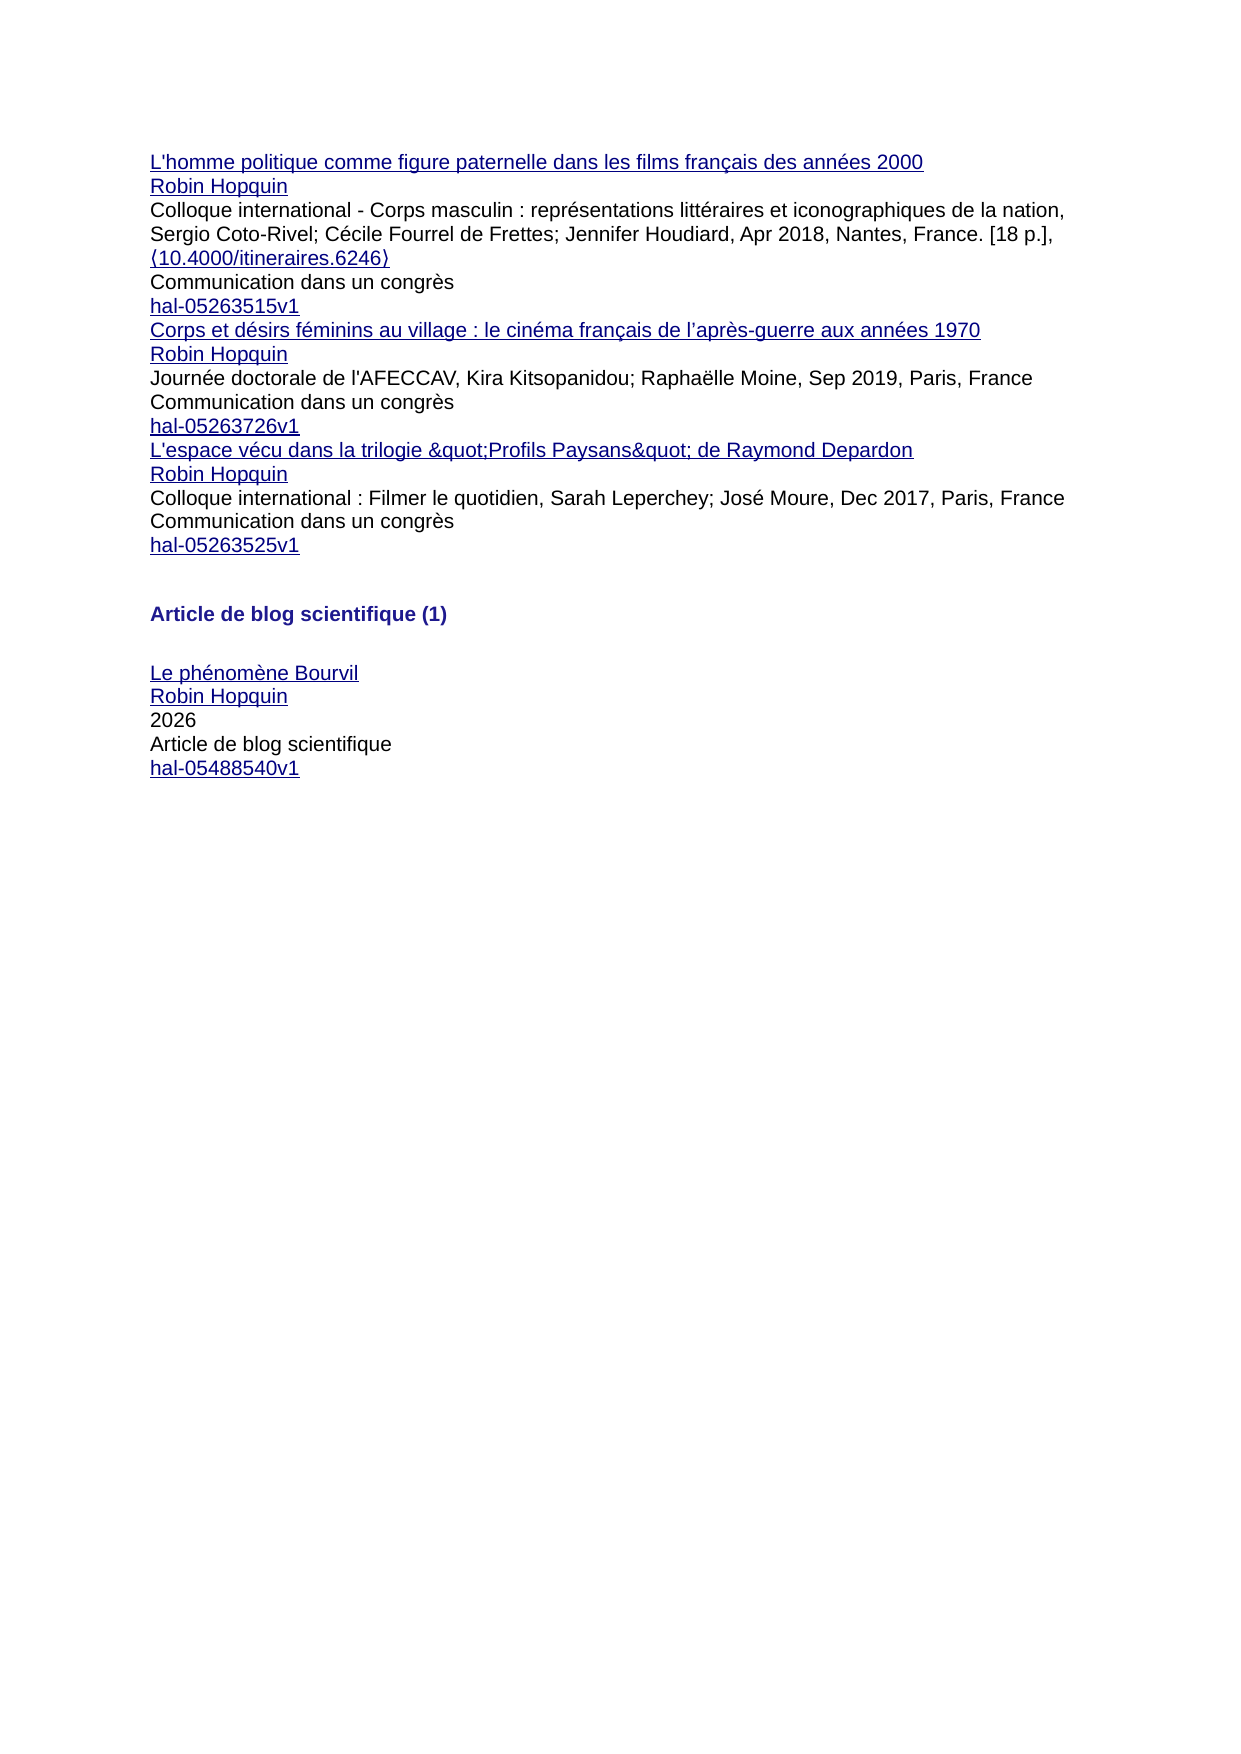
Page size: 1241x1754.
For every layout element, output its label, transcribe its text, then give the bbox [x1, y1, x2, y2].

table_header Le phénomène Bourvil Robin Hopquin 2026 Article de blog scientifique hal-05488540v1 [150, 660, 1090, 780]
table_cell L'homme politique comme figure paternelle dans les films français des années 2000 Robin Hopquin Colloque international - Corps masculin : représentations littéraires et iconographiques de la nation, Sergio Coto-Rivel; Cécile Fourrel de Frettes; Jennifer Houdiard, Apr 2018, Nantes, France. [18 p.], ⟨10.4000/itineraires.6246⟩ Communication dans un congrès hal-05263515v1 [150, 150, 1090, 318]
table_cell Corps et désirs féminins au village : le cinéma français de l’après-guerre aux années 1970 Robin Hopquin Journée doctorale de l'AFECCAV, Kira Kitsopanidou; Raphaëlle Moine, Sep 2019, Paris, France Communication dans un congrès hal-05263726v1 [150, 318, 1090, 437]
subtitle Article de blog scientifique (1) [150, 602, 1090, 626]
table_cell L'espace vécu dans la trilogie &quot;Profils Paysans&quot; de Raymond Depardon Robin Hopquin Colloque international : Filmer le quotidien, Sarah Leperchey; José Moure, Dec 2017, Paris, France Communication dans un congrès hal-05263525v1 [150, 438, 1090, 557]
